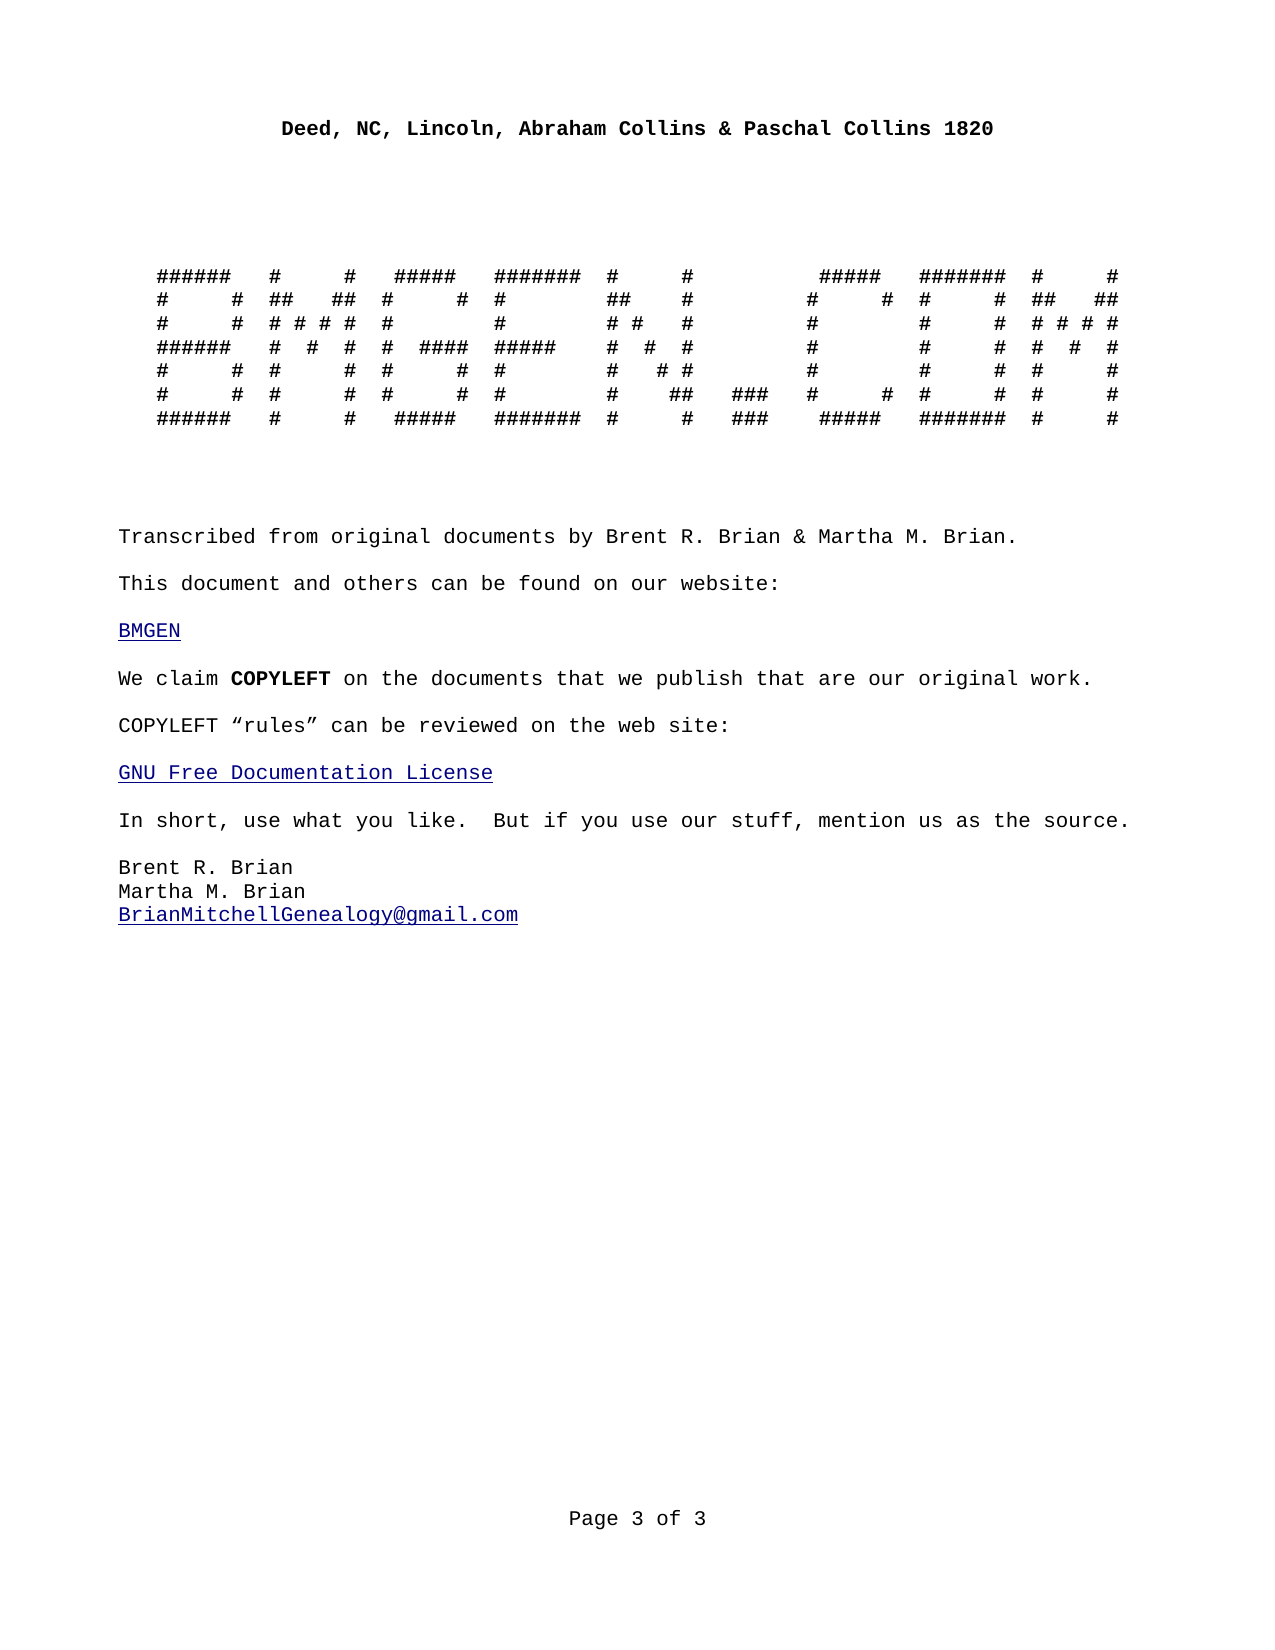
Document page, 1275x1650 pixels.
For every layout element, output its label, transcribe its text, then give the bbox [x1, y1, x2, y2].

text Transcribed from original documents by Brent R. Brian & Martha M. Brian. [118, 526, 1157, 549]
text ###### # # ##### ####### # # ### ##### ####### # # [118, 408, 1157, 431]
text # # # # # # # # # # # # # # # [118, 360, 1157, 384]
text Martha M. Brian [118, 881, 1157, 904]
text # # # # # # # # # # # # # # # # # # [118, 313, 1157, 337]
text ###### # # ##### ####### # # ##### ####### # # [118, 266, 1157, 289]
text BMGEN [118, 621, 1157, 644]
text # # ## ## # # # ## # # # # # ## ## [118, 289, 1157, 313]
text BrianMitchellGenealogy@gmail.com [118, 904, 1157, 928]
text # # # # # # # # ## ### # # # # # # [118, 384, 1157, 408]
text ###### # # # # #### ##### # # # # # # # # # [118, 337, 1157, 360]
text COPYLEFT “rules” can be reviewed on the web site: [118, 715, 1157, 739]
text We claim COPYLEFT on the documents that we publish that are our original work. [118, 668, 1157, 691]
text This document and others can be found on our website: [118, 573, 1157, 597]
text GNU Free Documentation License [118, 762, 1157, 786]
text In short, use what you like. But if you use our stuff, mention us as the source. [118, 810, 1157, 833]
text Brent R. Brian [118, 857, 1157, 881]
